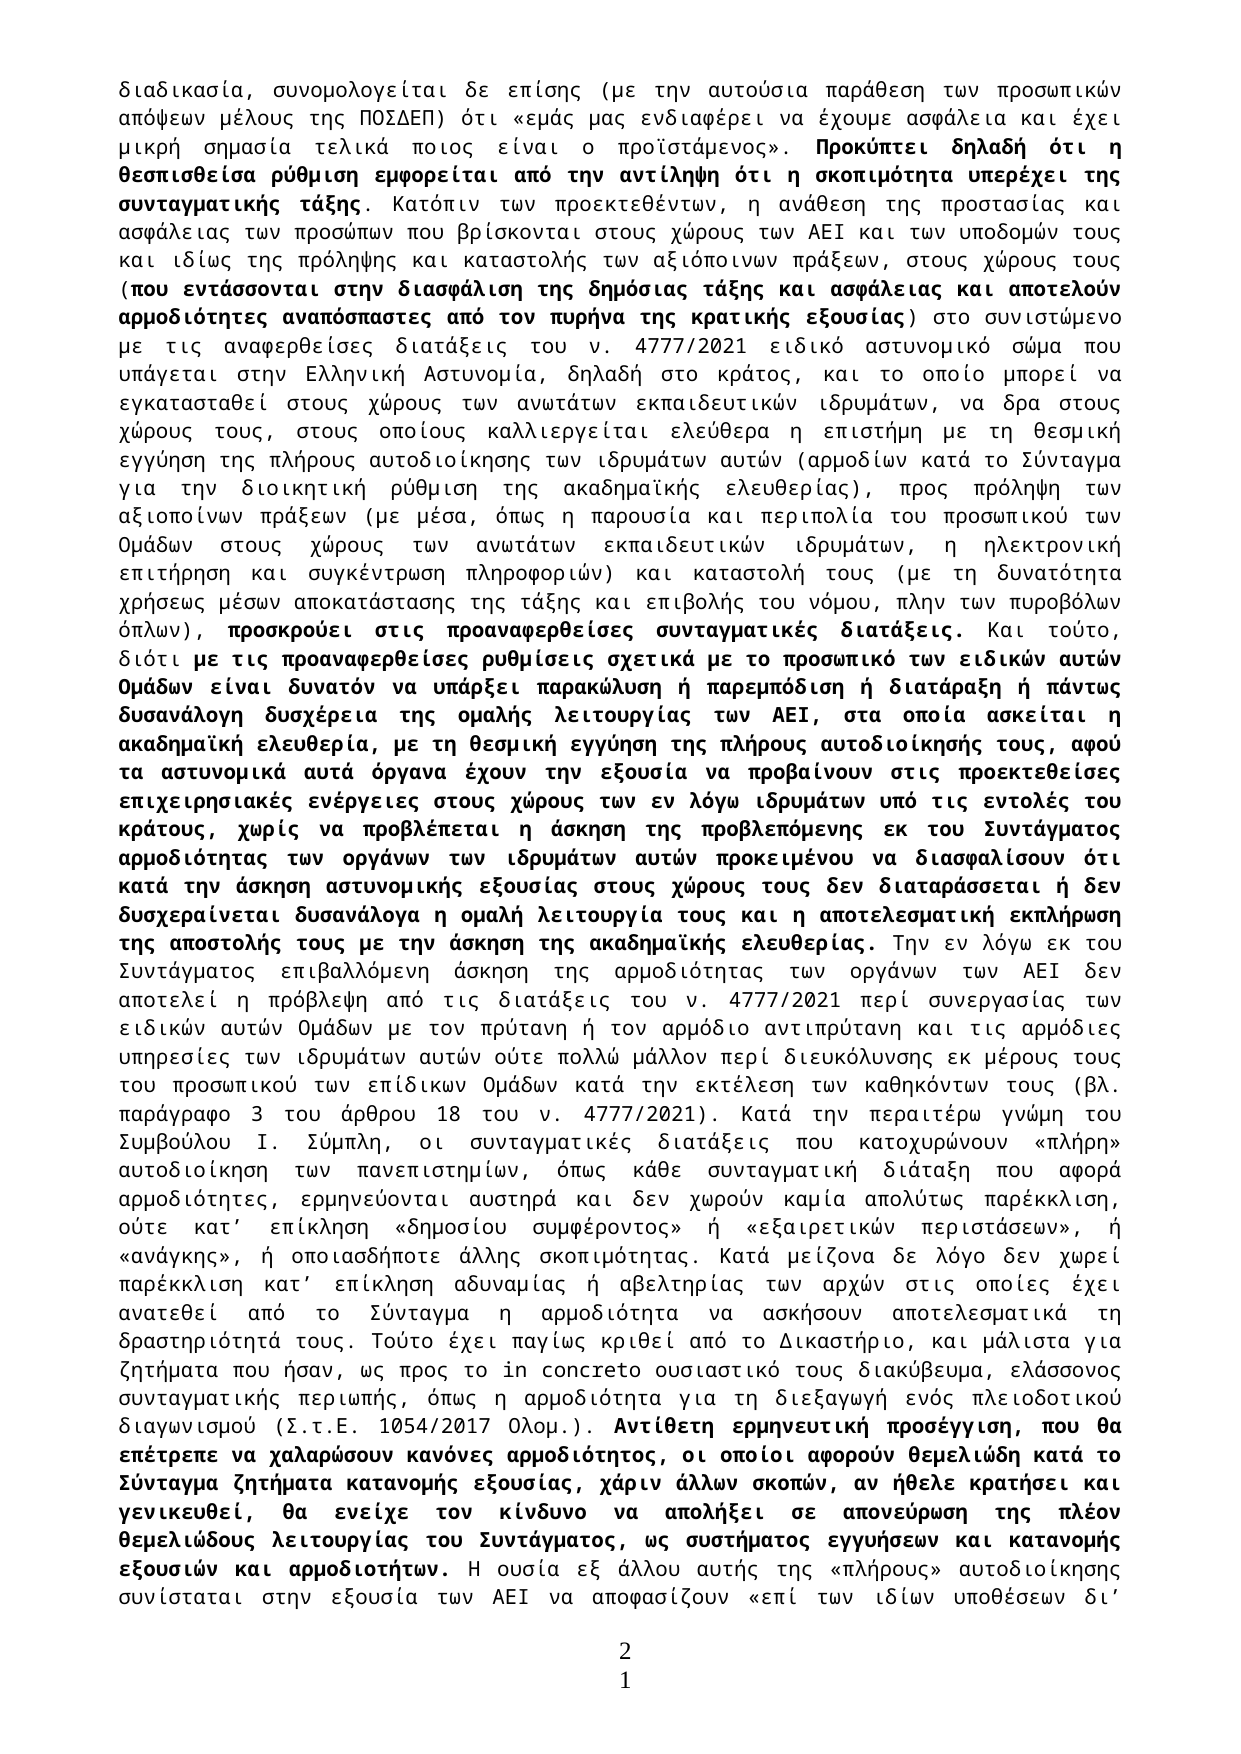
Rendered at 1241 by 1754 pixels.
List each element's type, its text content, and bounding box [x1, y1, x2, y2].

text διαδικασία, συνομολογείται δε επίσης (με την αυτούσια παράθεση των προσωπικών απόψεων μέλους της ΠΟΣΔΕΠ) ότι «εμάς μας ενδιαφέρει να έχουμε ασφάλεια και έχει μικρή σημασία τελικά ποιος είναι ο προϊστάμενος». Προκύπτει δηλαδή ότι η θεσπισθείσα ρύθμιση εμφορείται από την αντίληψη ότι η σκοπιμότητα υπερέχει της συνταγματικής τάξης. Κατόπιν των προεκτεθέντων, η ανάθεση της προστασίας και ασφάλειας των προσώπων που βρίσκονται στους χώρους των ΑΕΙ και των υποδομών τους και ιδίως της πρόληψης και καταστολής των αξιόποινων πράξεων, στους χώρους τους (που εντάσσονται στην διασφάλιση της δημόσιας τάξης και ασφάλειας και αποτελούν αρμοδιότητες αναπόσπαστες από τον πυρήνα της κρατικής εξουσίας) στο συνιστώμενο με τις αναφερθείσες διατάξεις του ν. 4777/2021 ειδικό αστυνομικό σώμα που υπάγεται στην Ελληνική Αστυνομία, δηλαδή στο κράτος, και το οποίο μπορεί να εγκατασταθεί στους χώρους των ανωτάτων εκπαιδευτικών ιδρυμάτων, να δρα στους χώρους τους, στους οποίους καλλιεργείται ελεύθερα η επιστήμη με τη θεσμική εγγύηση της πλήρους αυτοδιοίκησης των ιδρυμάτων αυτών (αρμοδίων κατά το Σύνταγμα για την διοικητική ρύθμιση της ακαδημαϊκής ελευθερίας), προς πρόληψη των αξιοποίνων πράξεων (με μέσα, όπως η παρουσία και περιπολία του προσωπικού των Ομάδων στους χώρους των ανωτάτων εκπαιδευτικών ιδρυμάτων, η ηλεκτρονική επιτήρηση και συγκέντρωση πληροφοριών) και καταστολή τους (με τη δυνατότητα χρήσεως μέσων αποκατάστασης της τάξης και επιβολής του νόμου, πλην των πυροβόλων όπλων), προσκρούει στις προαναφερθείσες συνταγματικές διατάξεις. Και τούτο, διότι με τις προαναφερθείσες ρυθμίσεις σχετικά με το προσωπικό των ειδικών αυτών Ομάδων είναι δυνατόν να υπάρξει παρακώλυση ή παρεμπόδιση ή διατάραξη ή πάντως δυσανάλογη δυσχέρεια της ομαλής λειτουργίας των ΑΕΙ, στα οποία ασκείται η ακαδημαϊκή ελευθερία, με τη θεσμική εγγύηση της πλήρους αυτοδιοίκησής τους, αφού τα αστυνομικά αυτά όργανα έχουν την εξουσία να προβαίνουν στις προεκτεθείσες επιχειρησιακές ενέργειες στους χώρους των εν λόγω ιδρυμάτων υπό τις εντολές του κράτους, χωρίς να προβλέπεται η άσκηση της προβλεπόμενης εκ του Συντάγματος αρμοδιότητας των οργάνων των ιδρυμάτων αυτών προκειμένου να διασφαλίσουν ότι κατά την άσκηση αστυνομικής εξουσίας στους χώρους τους δεν διαταράσσεται ή δεν δυσχεραίνεται δυσανάλογα η ομαλή λειτουργία τους και η αποτελεσματική εκπλήρωση της αποστολής τους με την άσκηση της ακαδημαϊκής ελευθερίας. Την εν λόγω εκ του Συντάγματος επιβαλλόμενη άσκηση της αρμοδιότητας των οργάνων των ΑΕΙ δεν αποτελεί η πρόβλεψη από τις διατάξεις του ν. 4777/2021 περί συνεργασίας των ειδικών αυτών Ομάδων με τον πρύτανη ή τον αρμόδιο αντιπρύτανη και τις αρμόδιες υπηρεσίες των ιδρυμάτων αυτών ούτε πολλώ μάλλον περί διευκόλυνσης εκ μέρους τους του προσωπικού των επίδικων Ομάδων κατά την εκτέλεση των καθηκόντων τους (βλ. παράγραφο 3 του άρθρου 18 του ν. 4777/2021). Κατά την περαιτέρω γνώμη του Συμβούλου Ι. Σύμπλη, οι συνταγματικές διατάξεις που κατοχυρώνουν «πλήρη» αυτοδιοίκηση των πανεπιστημίων, όπως κάθε συνταγματική διάταξη που αφορά αρμοδιότητες, ερμηνεύονται αυστηρά και δεν χωρούν καμία απολύτως παρέκκλιση, ούτε κατ’ επίκληση «δημοσίου συμφέροντος» ή «εξαιρετικών περιστάσεων», ή «ανάγκης», ή οποιασδήποτε άλλης σκοπιμότητας. Κατά μείζονα δε λόγο δεν χωρεί παρέκκλιση κατ’ επίκληση αδυναμίας ή αβελτηρίας των αρχών στις οποίες έχει ανατεθεί από το Σύνταγμα η αρμοδιότητα να ασκήσουν αποτελεσματικά τη δραστηριότητά τους. Τούτο έχει παγίως κριθεί από το Δικαστήριο, και μάλιστα για ζητήματα που ήσαν, ως προς το in concreto ουσιαστικό τους διακύβευμα, ελάσσονος συνταγματικής περιωπής, όπως η αρμοδιότητα για τη διεξαγωγή ενός πλειοδοτικού διαγωνισμού (Σ.τ.Ε. 1054/2017 Ολομ.). Αντίθετη ερμηνευτική προσέγγιση, που θα επέτρεπε να χαλαρώσουν κανόνες αρμοδιότητος, οι οποίοι αφορούν θεμελιώδη κατά το Σύνταγμα ζητήματα κατανομής εξουσίας, χάριν άλλων σκοπών, αν ήθελε κρατήσει και γενικευθεί, θα ενείχε τον κίνδυνο να απολήξει σε απονεύρωση της πλέον θεμελιώδους λειτουργίας του Συντάγματος, ως συστήματος εγγυήσεων και κατανομής εξουσιών και αρμοδιοτήτων. Η ουσία εξ άλλου αυτής της «πλήρους» αυτοδιοίκησης συνίσταται στην εξουσία των ΑΕΙ να αποφασίζουν «επί των ιδίων υποθέσεων δι’ [118, 75, 1122, 1611]
